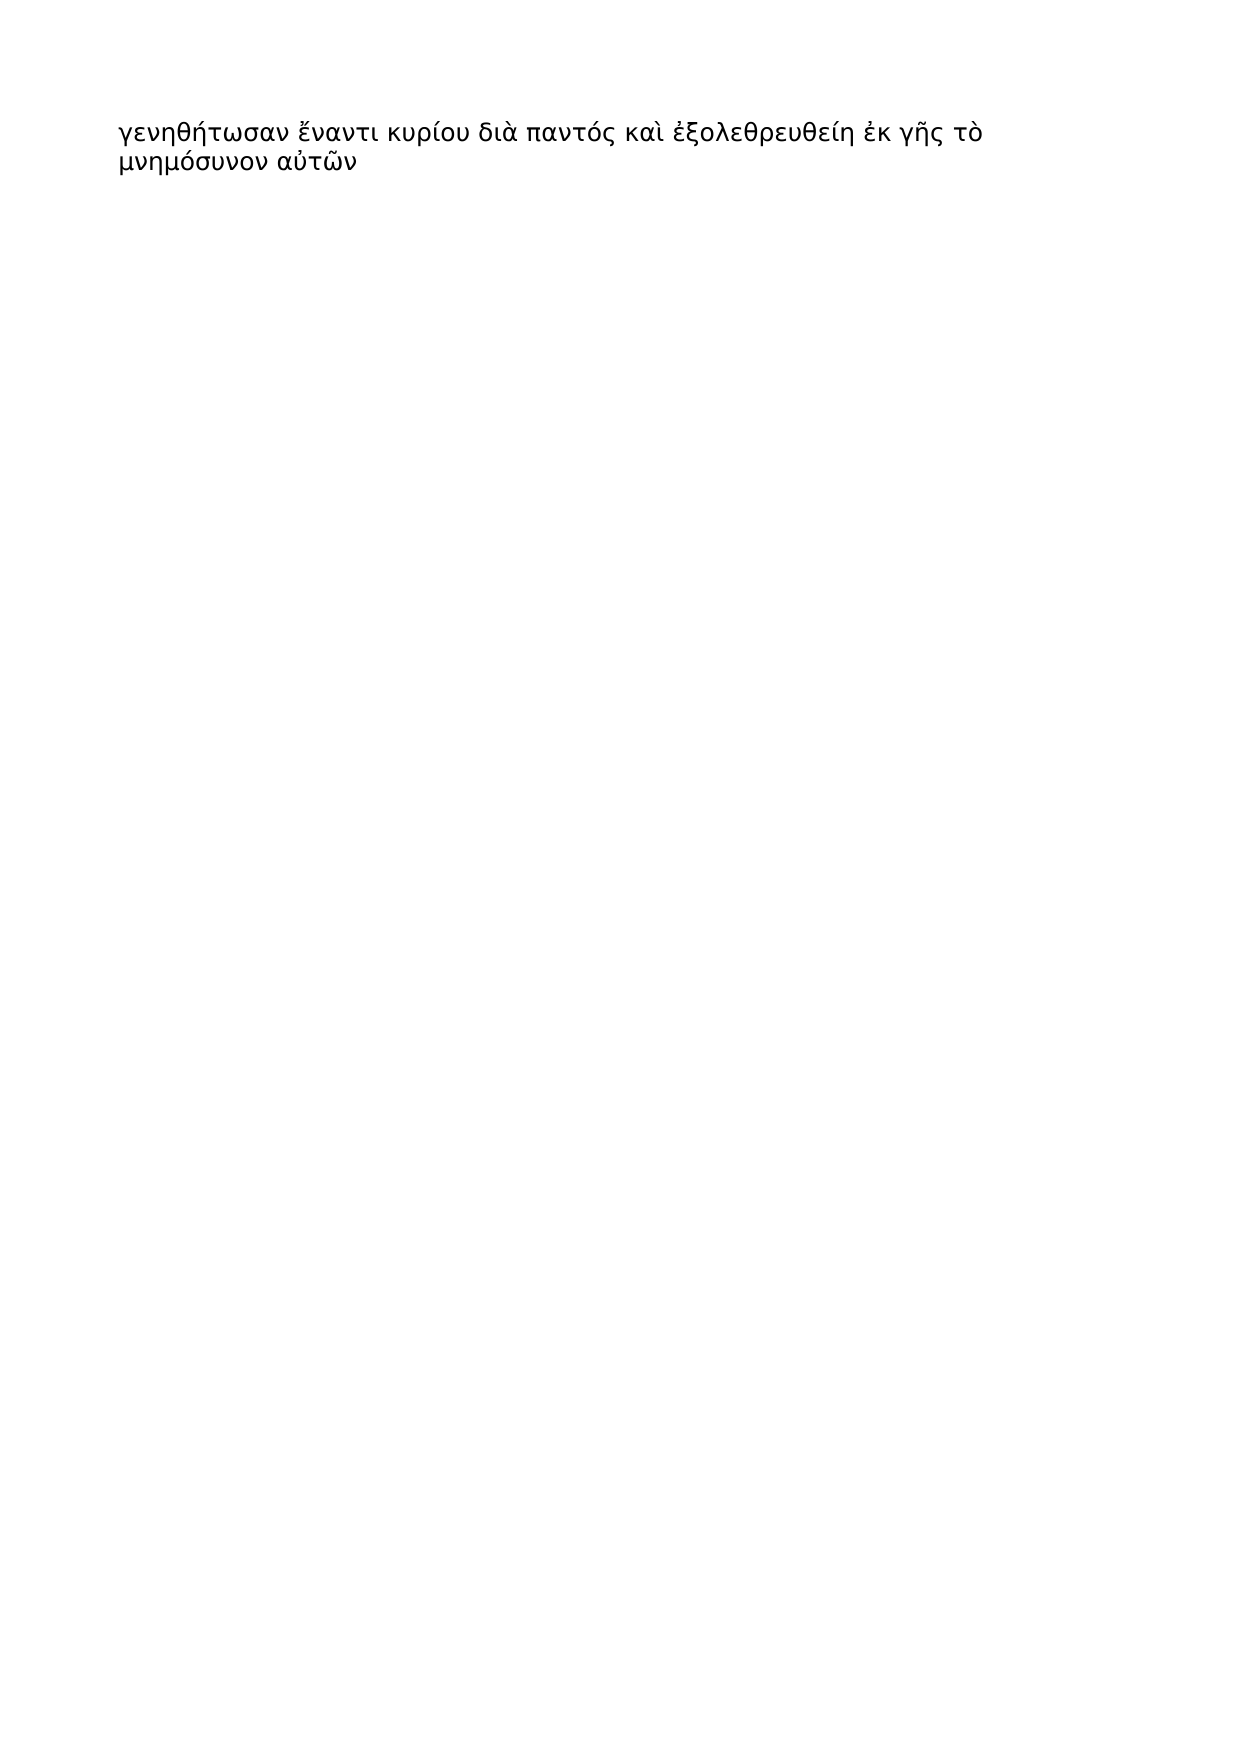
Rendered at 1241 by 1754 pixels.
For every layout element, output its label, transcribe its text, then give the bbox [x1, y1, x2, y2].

text γενηθήτωσαν ἔναντι κυρίου διὰ παντός καὶ ἐξολεθρευθείη ἐκ γῆς τὸ μνημόσυνον αὐτῶν [118, 118, 1122, 176]
